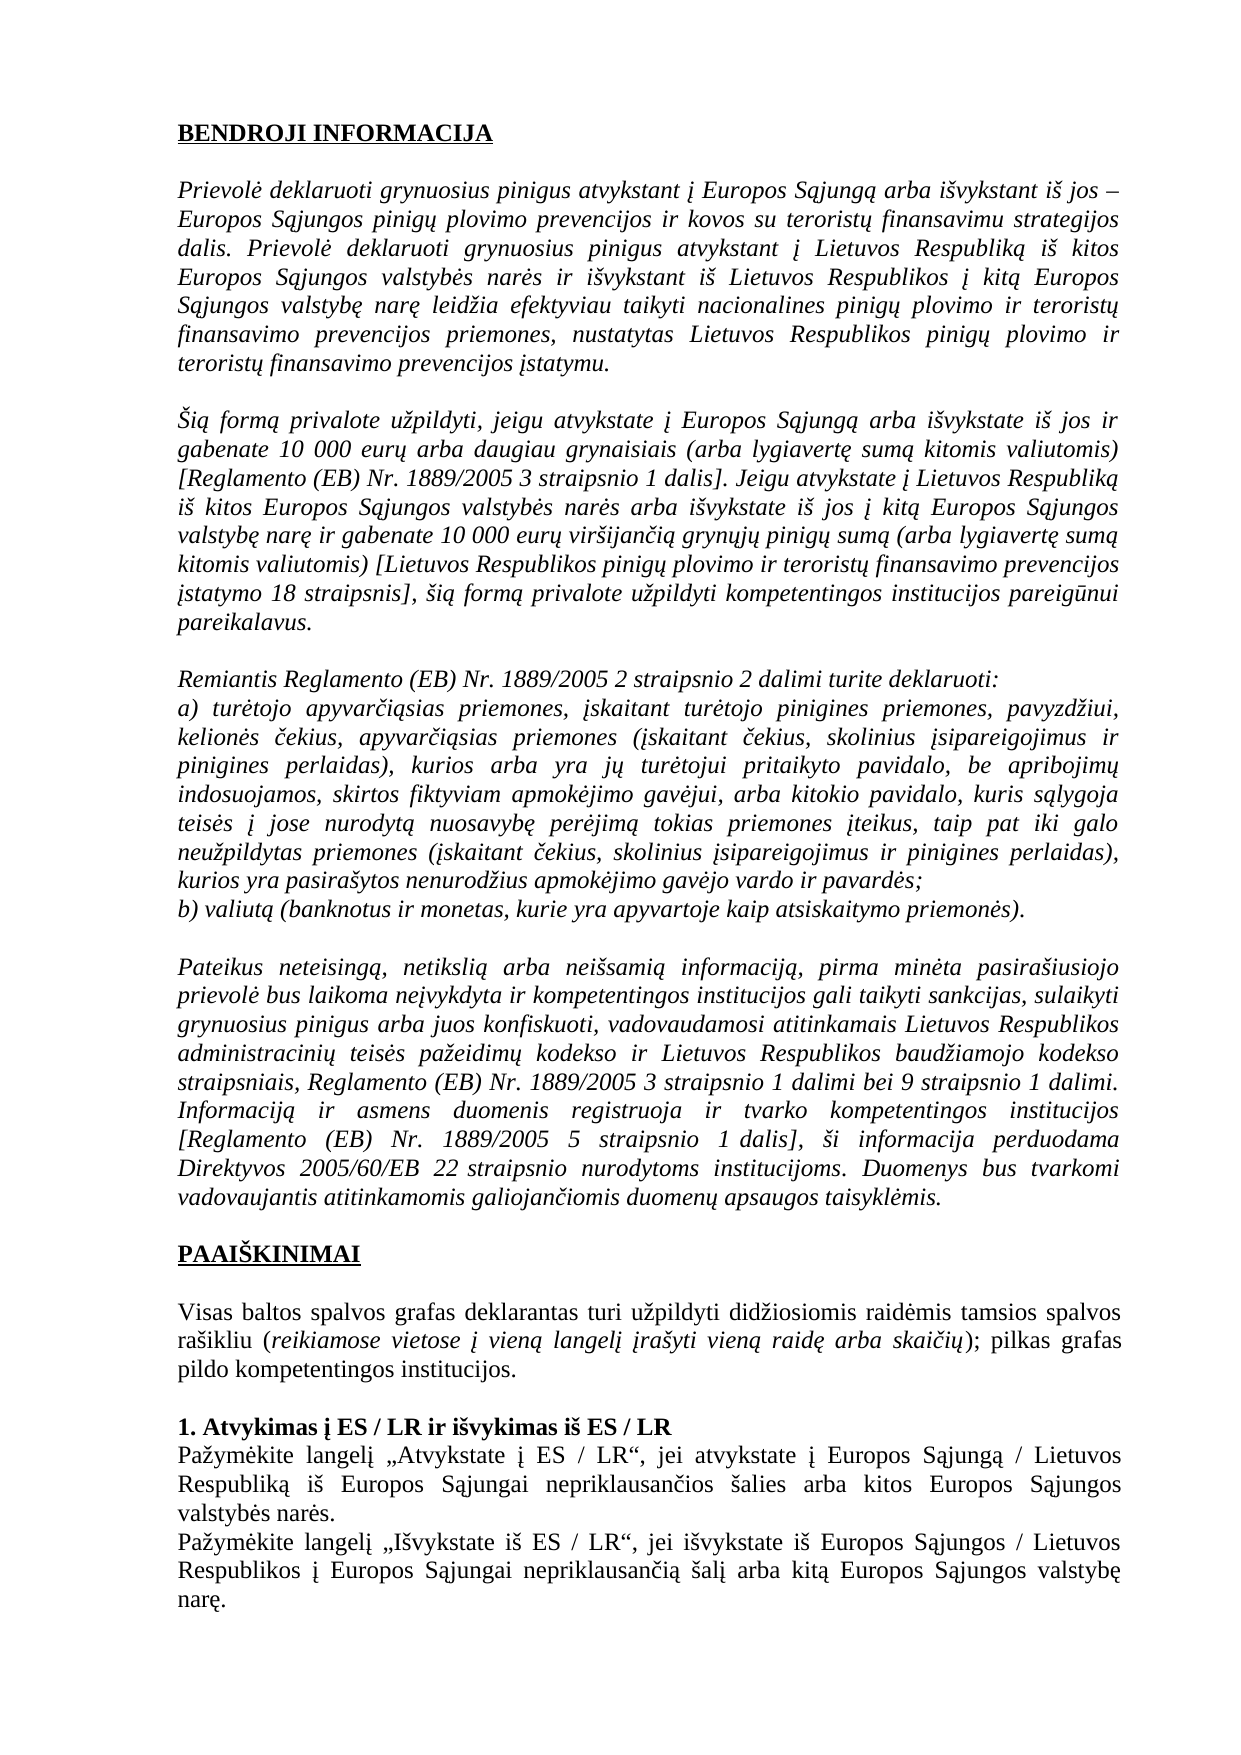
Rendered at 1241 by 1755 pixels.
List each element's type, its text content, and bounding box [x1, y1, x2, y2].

text b) valiutą (banknotus ir monetas, kurie yra apyvartoje kaip atsiskaitymo priemonės). [177, 894, 1122, 923]
text Pažymėkite langelį „Išvykstate iš ES / LR“, jei išvykstate iš Europos Sąjungos / Lietuvos Respublikos į Europos Sąjungai nepriklausančią šalį arba kitą Europos Sąjungos valstybę narę. [177, 1527, 1122, 1613]
text Pateikus neteisingą, netikslią arba neišsamią informaciją, pirma minėta pasirašiusiojo prievolė bus laikoma neįvykdyta ir kompetentingos institucijos gali taikyti sankcijas, sulaikyti grynuosius pinigus arba juos konfiskuoti, vadovaudamosi atitinkamais Lietuvos Respublikos administracinių teisės pažeidimų kodekso ir Lietuvos Respublikos baudžiamojo kodekso straipsniais, Reglamento (EB) Nr. 1889/2005 3 straipsnio 1 dalimi bei 9 straipsnio 1 dalimi. Informaciją ir asmens duomenis registruoja ir tvarko kompetentingos institucijos [Reglamento (EB) Nr. 1889/2005 5 straipsnio 1 dalis], ši informacija perduodama Direktyvos 2005/60/EB 22 straipsnio nurodytoms institucijoms. Duomenys bus tvarkomi vadovaujantis atitinkamomis galiojančiomis duomenų apsaugos taisyklėmis. [177, 952, 1122, 1211]
text Remiantis Reglamento (EB) Nr. 1889/2005 2 straipsnio 2 dalimi turite deklaruoti: [177, 664, 1122, 693]
text Visas baltos spalvos grafas deklarantas turi užpildyti didžiosiomis raidėmis tamsios spalvos rašikliu (reikiamose vietose į vieną langelį įrašyti vieną raidę arba skaičių); pilkas grafas pildo kompetentingos institucijos. [177, 1297, 1122, 1383]
text BENDROJI INFORMACIJA [177, 118, 1122, 147]
text a) turėtojo apyvarčiąsias priemones, įskaitant turėtojo pinigines priemones, pavyzdžiui, kelionės čekius, apyvarčiąsias priemones (įskaitant čekius, skolinius įsipareigojimus ir pinigines perlaidas), kurios arba yra jų turėtojui pritaikyto pavidalo, be apribojimų indosuojamos, skirtos fiktyviam apmokėjimo gavėjui, arba kitokio pavidalo, kuris sąlygoja teisės į jose nurodytą nuosavybę perėjimą tokias priemones įteikus, taip pat iki galo neužpildytas priemones (įskaitant čekius, skolinius įsipareigojimus ir pinigines perlaidas), kurios yra pasirašytos nenurodžius apmokėjimo gavėjo vardo ir pavardės; [177, 693, 1122, 894]
text Pažymėkite langelį „Atvykstate į ES / LR“, jei atvykstate į Europos Sąjungą / Lietuvos Respubliką iš Europos Sąjungai nepriklausančios šalies arba kitos Europos Sąjungos valstybės narės. [177, 1441, 1122, 1527]
text PAAIŠKINIMAI [177, 1239, 1122, 1268]
text Prievolė deklaruoti grynuosius pinigus atvykstant į Europos Sąjungą arba išvykstant iš jos – Europos Sąjungos pinigų plovimo prevencijos ir kovos su teroristų finansavimu strategijos dalis. Prievolė deklaruoti grynuosius pinigus atvykstant į Lietuvos Respubliką iš kitos Europos Sąjungos valstybės narės ir išvykstant iš Lietuvos Respublikos į kitą Europos Sąjungos valstybę narę leidžia efektyviau taikyti nacionalines pinigų plovimo ir teroristų finansavimo prevencijos priemones, nustatytas Lietuvos Respublikos pinigų plovimo ir teroristų finansavimo prevencijos įstatymu. [177, 176, 1122, 377]
text Šią formą privalote užpildyti, jeigu atvykstate į Europos Sąjungą arba išvykstate iš jos ir gabenate 10 000 eurų arba daugiau grynaisiais (arba lygiavertę sumą kitomis valiutomis) [Reglamento (EB) Nr. 1889/2005 3 straipsnio 1 dalis]. Jeigu atvykstate į Lietuvos Respubliką iš kitos Europos Sąjungos valstybės narės arba išvykstate iš jos į kitą Europos Sąjungos valstybę narę ir gabenate 10 000 eurų viršijančią grynųjų pinigų sumą (arba lygiavertę sumą kitomis valiutomis) [Lietuvos Respublikos pinigų plovimo ir teroristų finansavimo prevencijos įstatymo 18 straipsnis], šią formą privalote užpildyti kompetentingos institucijos pareigūnui pareikalavus. [177, 406, 1122, 636]
text 1. Atvykimas į ES / LR ir išvykimas iš ES / LR [177, 1412, 1122, 1441]
